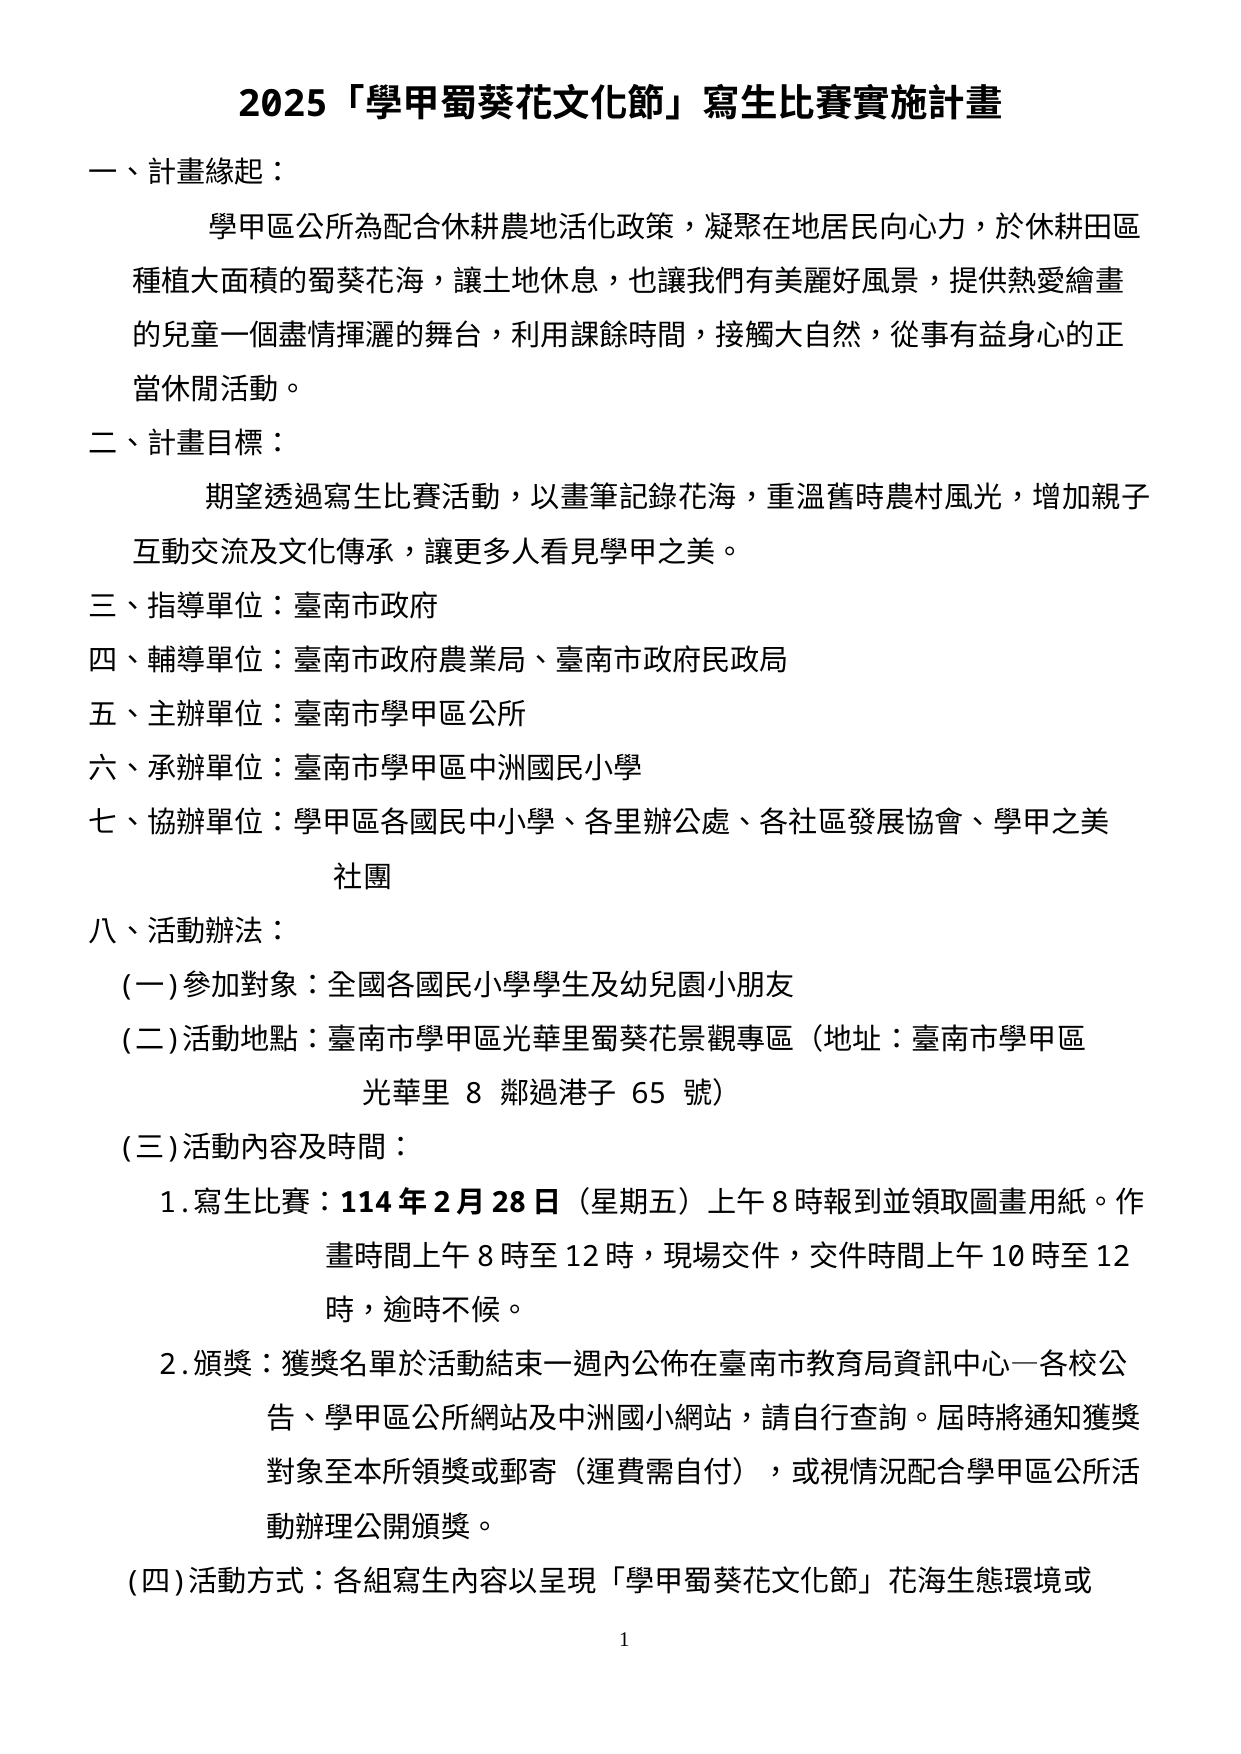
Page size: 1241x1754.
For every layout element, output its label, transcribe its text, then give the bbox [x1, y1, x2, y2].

text 二、計畫目標： [89, 410, 1152, 464]
text 七、協辦單位：學甲區各國民中小學、各里辦公處、各社區發展協會、學甲之美 [89, 789, 1152, 844]
text 期望透過寫生比賽活動，以畫筆記錄花海，重溫舊時農村風光，增加親子互動交流及文化傳承，讓更多人看見學甲之美。 [132, 464, 1152, 573]
text 1.寫生比賽：114年2月28日（星期五）上午8時報到並領取圖畫用紙。作 [89, 1169, 1152, 1223]
text 2.頒獎：獲獎名單於活動結束一週內公佈在臺南市教育局資訊中心—各校公告、學甲區公所網站及中洲國小網站，請自行查詢。屆時將通知獲獎對象至本所領獎或郵寄（運費需自付），或視情況配合學甲區公所活動辦理公開頒獎。 [89, 1331, 1152, 1548]
text 一、計畫緣起： [89, 139, 1152, 194]
text 六、承辦單位：臺南市學甲區中洲國民小學 [89, 735, 1152, 789]
text 光華里 8 鄰過港子 65 號） [118, 1060, 1152, 1114]
text 八、活動辦法： [89, 898, 1152, 952]
text 五、主辦單位：臺南市學甲區公所 [89, 681, 1152, 735]
text 畫時間上午8時至12時，現場交件，交件時間上午10時至12時，逾時不候。 [325, 1223, 1152, 1331]
text 三、指導單位：臺南市政府 [89, 573, 1152, 627]
text (二)活動地點：臺南市學甲區光華里蜀葵花景觀專區（地址：臺南市學甲區 [118, 1006, 1152, 1060]
text 學甲區公所為配合休耕農地活化政策，凝聚在地居民向心力，於休耕田區種植大面積的蜀葵花海，讓土地休息，也讓我們有美麗好風景，提供熱愛繪畫的兒童一個盡情揮灑的舞台，利用課餘時間，接觸大自然，從事有益身心的正當休閒活動。 [132, 194, 1152, 410]
text (四)活動方式：各組寫生內容以呈現「學甲蜀葵花文化節」花海生態環境或 [89, 1548, 1152, 1602]
text 社團 [89, 844, 1152, 898]
text (一)參加對象：全國各國民小學學生及幼兒園小朋友 [118, 952, 1152, 1006]
text 四、輔導單位：臺南市政府農業局、臺南市政府民政局 [89, 627, 1152, 681]
text 2025「學甲蜀葵花文化節」寫生比賽實施計畫 [89, 75, 1152, 127]
text (三)活動內容及時間： [118, 1114, 1152, 1169]
